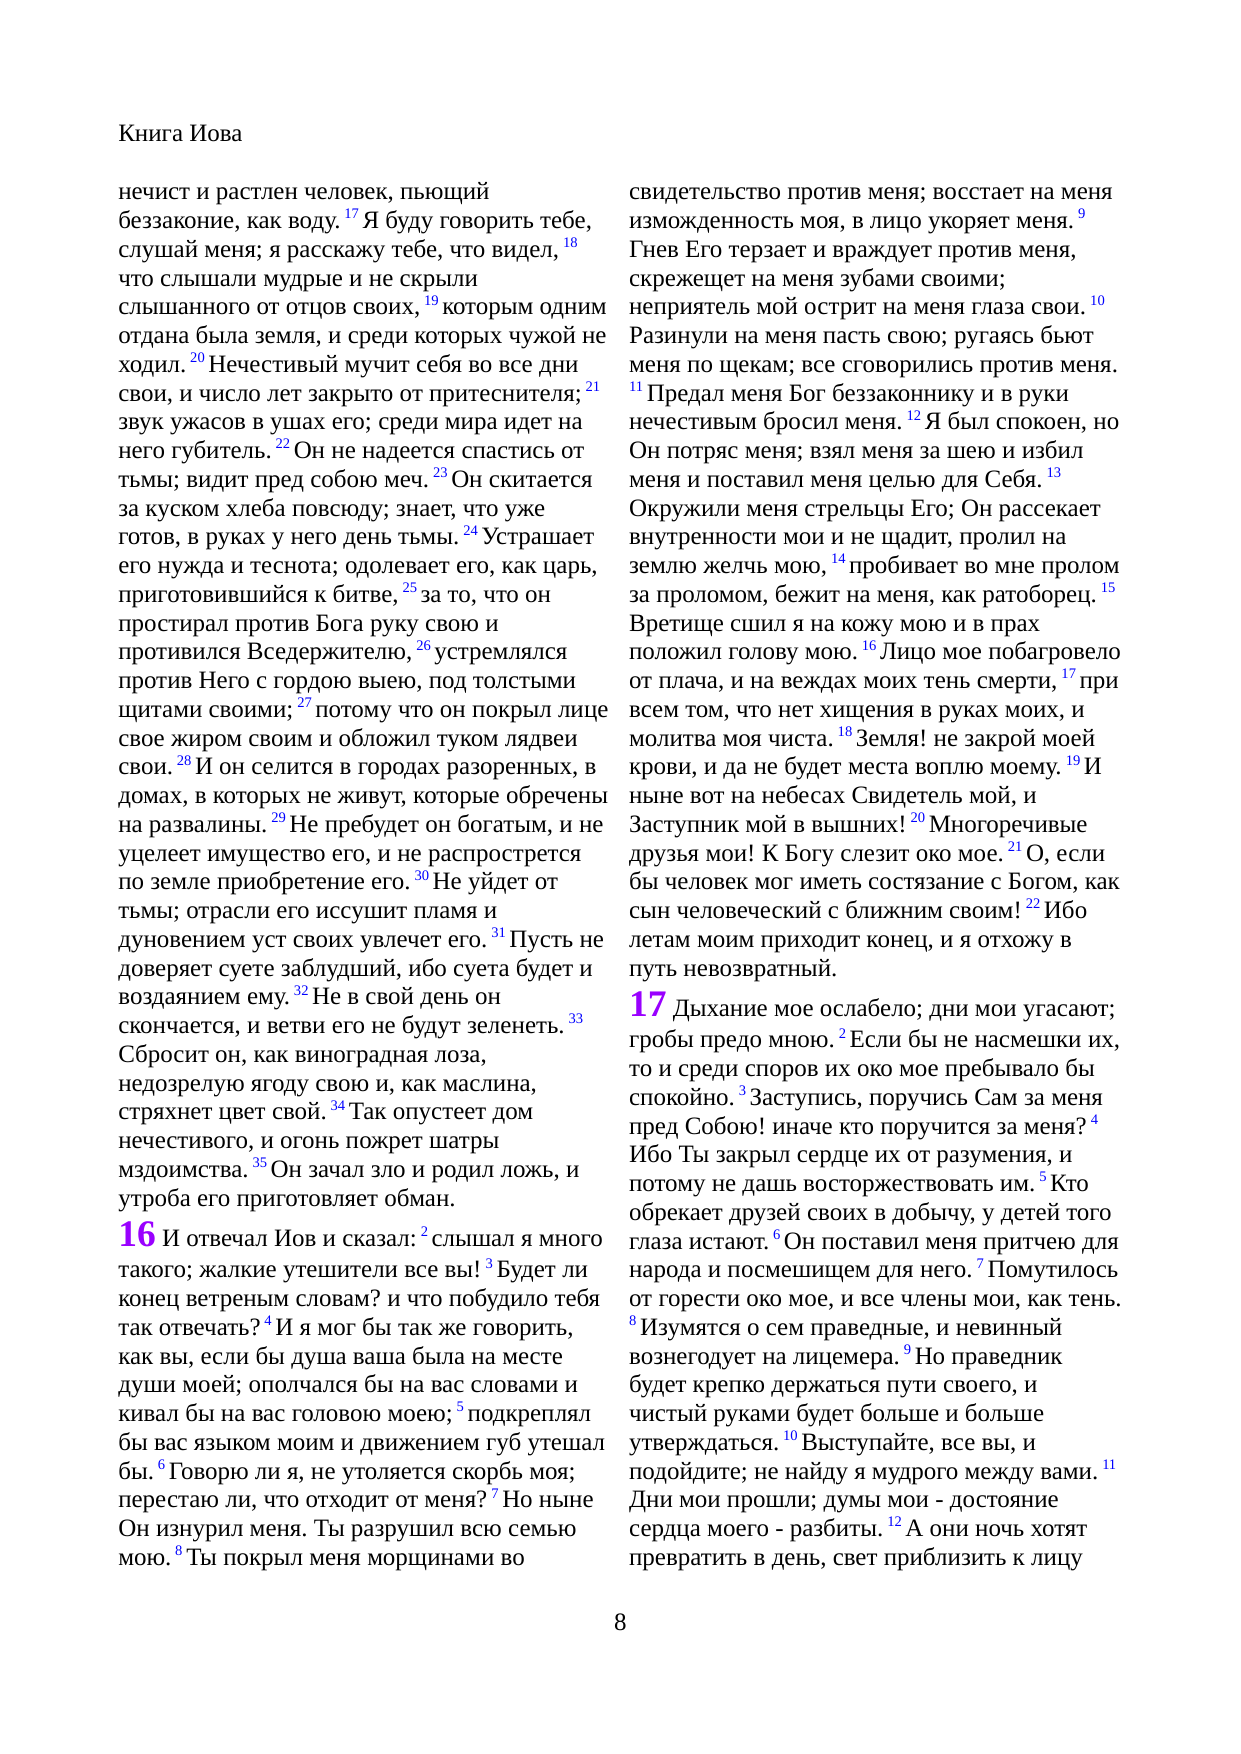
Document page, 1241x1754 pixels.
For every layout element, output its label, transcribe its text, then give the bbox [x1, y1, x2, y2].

text нечист и растлен человек, пьющий беззаконие, как воду. 17 Я буду говорить тебе, слушай меня; я расскажу тебе, что видел, 18 что слышали мудрые и не скрыли слышанного от отцов своих, 19 которым одним отдана была земля, и среди которых чужой не ходил. 20 Нечестивый мучит себя во все дни свои, и число лет закрыто от притеснителя; 21 звук ужасов в ушах его; среди мира идет на него губитель. 22 Он не надеется спастись от тьмы; видит пред собою меч. 23 Он скитается за куском хлеба повсюду; знает, что уже готов, в руках у него день тьмы. 24 Устрашает его нужда и теснота; одолевает его, как царь, приготовившийся к битве, 25 за то, что он простирал против Бога руку свою и противился Вседержителю, 26 устремлялся против Него с гордою выею, под толстыми щитами своими; 27 потому что он покрыл лице свое жиром своим и обложил туком лядвеи свои. 28 И он селится в городах разоренных, в домах, в которых не живут, которые обречены на развалины. 29 Не пребудет он богатым, и не уцелеет имущество его, и не распрострется по земле приобретение его. 30 Не уйдет от тьмы; отрасли его иссушит пламя и дуновением уст своих увлечет его. 31 Пусть не доверяет суете заблудший, ибо суета будет и воздаянием ему. 32 Не в свой день он скончается, и ветви его не будут зеленеть. 33 Сбросит он, как виноградная лоза, недозрелую ягоду свою и, как маслина, стряхнет цвет свой. 34 Так опустеет дом нечестивого, и огонь пожрет шатры мздоимства. 35 Он зачал зло и родил ложь, и утроба его приготовляет обман. [118, 176, 611, 1211]
text свидетельство против меня; восстает на меня изможденность моя, в лицо укоряет меня. 9 Гнев Его терзает и враждует против меня, скрежещет на меня зубами своими; неприятель мой острит на меня глаза свои. 10 Разинули на меня пасть свою; ругаясь бьют меня по щекам; все сговорились против меня. 11 Предал меня Бог беззаконнику и в руки нечестивым бросил меня. 12 Я был спокоен, но Он потряс меня; взял меня за шею и избил меня и поставил меня целью для Себя. 13 Окружили меня стрельцы Его; Он рассекает внутренности мои и не щадит, пролил на землю желчь мою, 14 пробивает во мне пролом за проломом, бежит на меня, как ратоборец. 15 Вретище сшил я на кожу мою и в прах положил голову мою. 16 Лицо мое побагровело от плача, и на веждах моих тень смерти, 17 при всем том, что нет хищения в руках моих, и молитва моя чиста. 18 Земля! не закрой моей крови, и да не будет места воплю моему. 19 И ныне вот на небесах Свидетель мой, и Заступник мой в вышних! 20 Многоречивые друзья мои! К Богу слезит око мое. 21 О, если бы человек мог иметь состязание с Богом, как сын человеческий с ближним своим! 22 Ибо летам моим приходит конец, и я отхожу в путь невозвратный. [629, 176, 1122, 981]
text 17 Дыхание мое ослабело; дни мои угасают; гробы предо мною. 2 Если бы не насмешки их, то и среди споров их око мое пребывало бы спокойно. 3 Заступись, поручись Сам за меня пред Собою! иначе кто поручится за меня? 4 Ибо Ты закрыл сердце их от разумения, и потому не дашь восторжествовать им. 5 Кто обрекает друзей своих в добычу, у детей того глаза истают. 6 Он поставил меня притчею для народа и посмешищем для него. 7 Помутилось от горести око мое, и все члены мои, как тень. 8 Изумятся о сем праведные, и невинный вознегодует на лицемера. 9 Но праведник будет крепко держаться пути своего, и чистый руками будет больше и больше утверждаться. 10 Выступайте, все вы, и подойдите; не найду я мудрого между вами. 11 Дни мои прошли; думы мои - достояние сердца моего - разбиты. 12 А они ночь хотят превратить в день, свет приблизить к лицу [629, 981, 1122, 1571]
text 16 И отвечал Иов и сказал: 2 слышал я много такого; жалкие утешители все вы! 3 Будет ли конец ветреным словам? и что побудило тебя так отвечать? 4 И я мог бы так же говорить, как вы, если бы душа ваша была на месте души моей; ополчался бы на вас словами и кивал бы на вас головою моею; 5 подкреплял бы вас языком моим и движением губ утешал бы. 6 Говорю ли я, не утоляется скорбь моя; перестаю ли, что отходит от меня? 7 Но ныне Он изнурил меня. Ты разрушил всю семью мою. 8 Ты покрыл меня морщинами во [118, 1211, 611, 1571]
